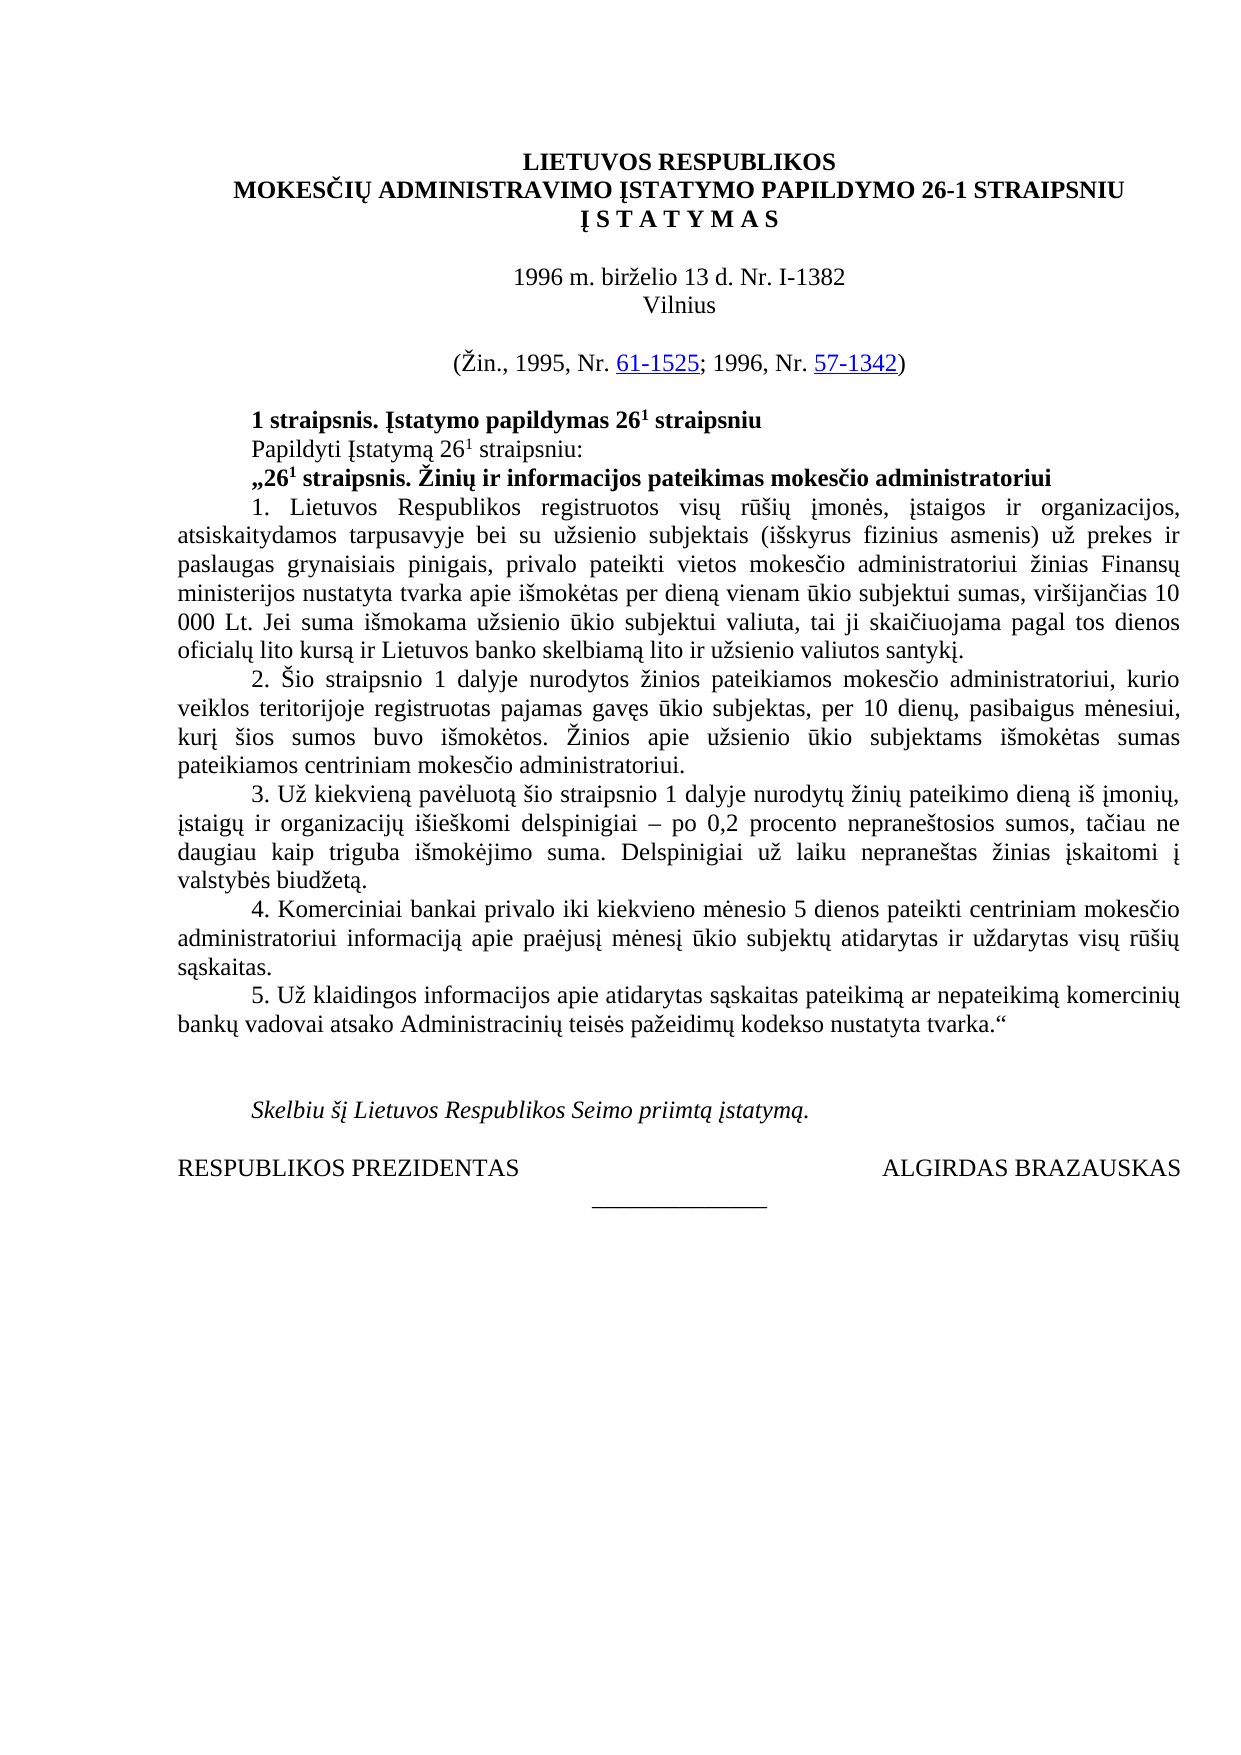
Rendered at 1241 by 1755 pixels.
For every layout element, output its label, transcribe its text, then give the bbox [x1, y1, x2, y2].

text LIETUVOS RESPUBLIKOS [177, 147, 1181, 176]
text ______________ [177, 1182, 1181, 1211]
text RESPUBLIKOS PREZIDENTAS ALGIRDAS BRAZAUSKAS [177, 1153, 1181, 1182]
text Į S T A T Y M A S [177, 204, 1181, 233]
text (Žin., 1995, Nr. 61-1525; 1996, Nr. 57-1342) [177, 348, 1181, 377]
text 2. Šio straipsnio 1 dalyje nurodytos žinios pateikiamos mokesčio administratoriui, kurio veiklos teritorijoje registruotas pajamas gavęs ūkio subjektas, per 10 dienų, pasibaigus mėnesiui, kurį šios sumos buvo išmokėtos. Žinios apie užsienio ūkio subjektams išmokėtas sumas pateikiamos centriniam mokesčio administratoriui. [177, 664, 1181, 779]
text MOKESČIŲ ADMINISTRAVIMO ĮSTATYMO PAPILDYMO 26-1 STRAIPSNIU [177, 176, 1181, 204]
text Vilnius [177, 291, 1181, 319]
text 1 straipsnis. Įstatymo papildymas 261 straipsniu [177, 406, 1181, 434]
text Skelbiu šį Lietuvos Respublikos Seimo priimtą įstatymą. [177, 1096, 1181, 1124]
text 5. Už klaidingos informacijos apie atidarytas sąskaitas pateikimą ar nepateikimą komercinių bankų vadovai atsako Administracinių teisės pažeidimų kodekso nustatyta tvarka.“ [177, 981, 1181, 1038]
text 3. Už kiekvieną pavėluotą šio straipsnio 1 dalyje nurodytų žinių pateikimo dieną iš įmonių, įstaigų ir organizacijų išieškomi delspinigiai – po 0,2 procento nepraneštosios sumos, tačiau ne daugiau kaip triguba išmokėjimo suma. Delspinigiai už laiku nepraneštas žinias įskaitomi į valstybės biudžetą. [177, 779, 1181, 894]
text „261 straipsnis. Žinių ir informacijos pateikimas mokesčio administratoriui [177, 463, 1181, 492]
text 4. Komerciniai bankai privalo iki kiekvieno mėnesio 5 dienos pateikti centriniam mokesčio administratoriui informaciją apie praėjusį mėnesį ūkio subjektų atidarytas ir uždarytas visų rūšių sąskaitas. [177, 894, 1181, 981]
text 1996 m. birželio 13 d. Nr. I-1382 [177, 262, 1181, 291]
text 1. Lietuvos Respublikos registruotos visų rūšių įmonės, įstaigos ir organizacijos, atsiskaitydamos tarpusavyje bei su užsienio subjektais (išskyrus fizinius asmenis) už prekes ir paslaugas grynaisiais pinigais, privalo pateikti vietos mokesčio administratoriui žinias Finansų ministerijos nustatyta tvarka apie išmokėtas per dieną vienam ūkio subjektui sumas, viršijančias 10 000 Lt. Jei suma išmokama užsienio ūkio subjektui valiuta, tai ji skaičiuojama pagal tos dienos oficialų lito kursą ir Lietuvos banko skelbiamą lito ir užsienio valiutos santykį. [177, 492, 1181, 664]
text Papildyti Įstatymą 261 straipsniu: [177, 434, 1181, 463]
